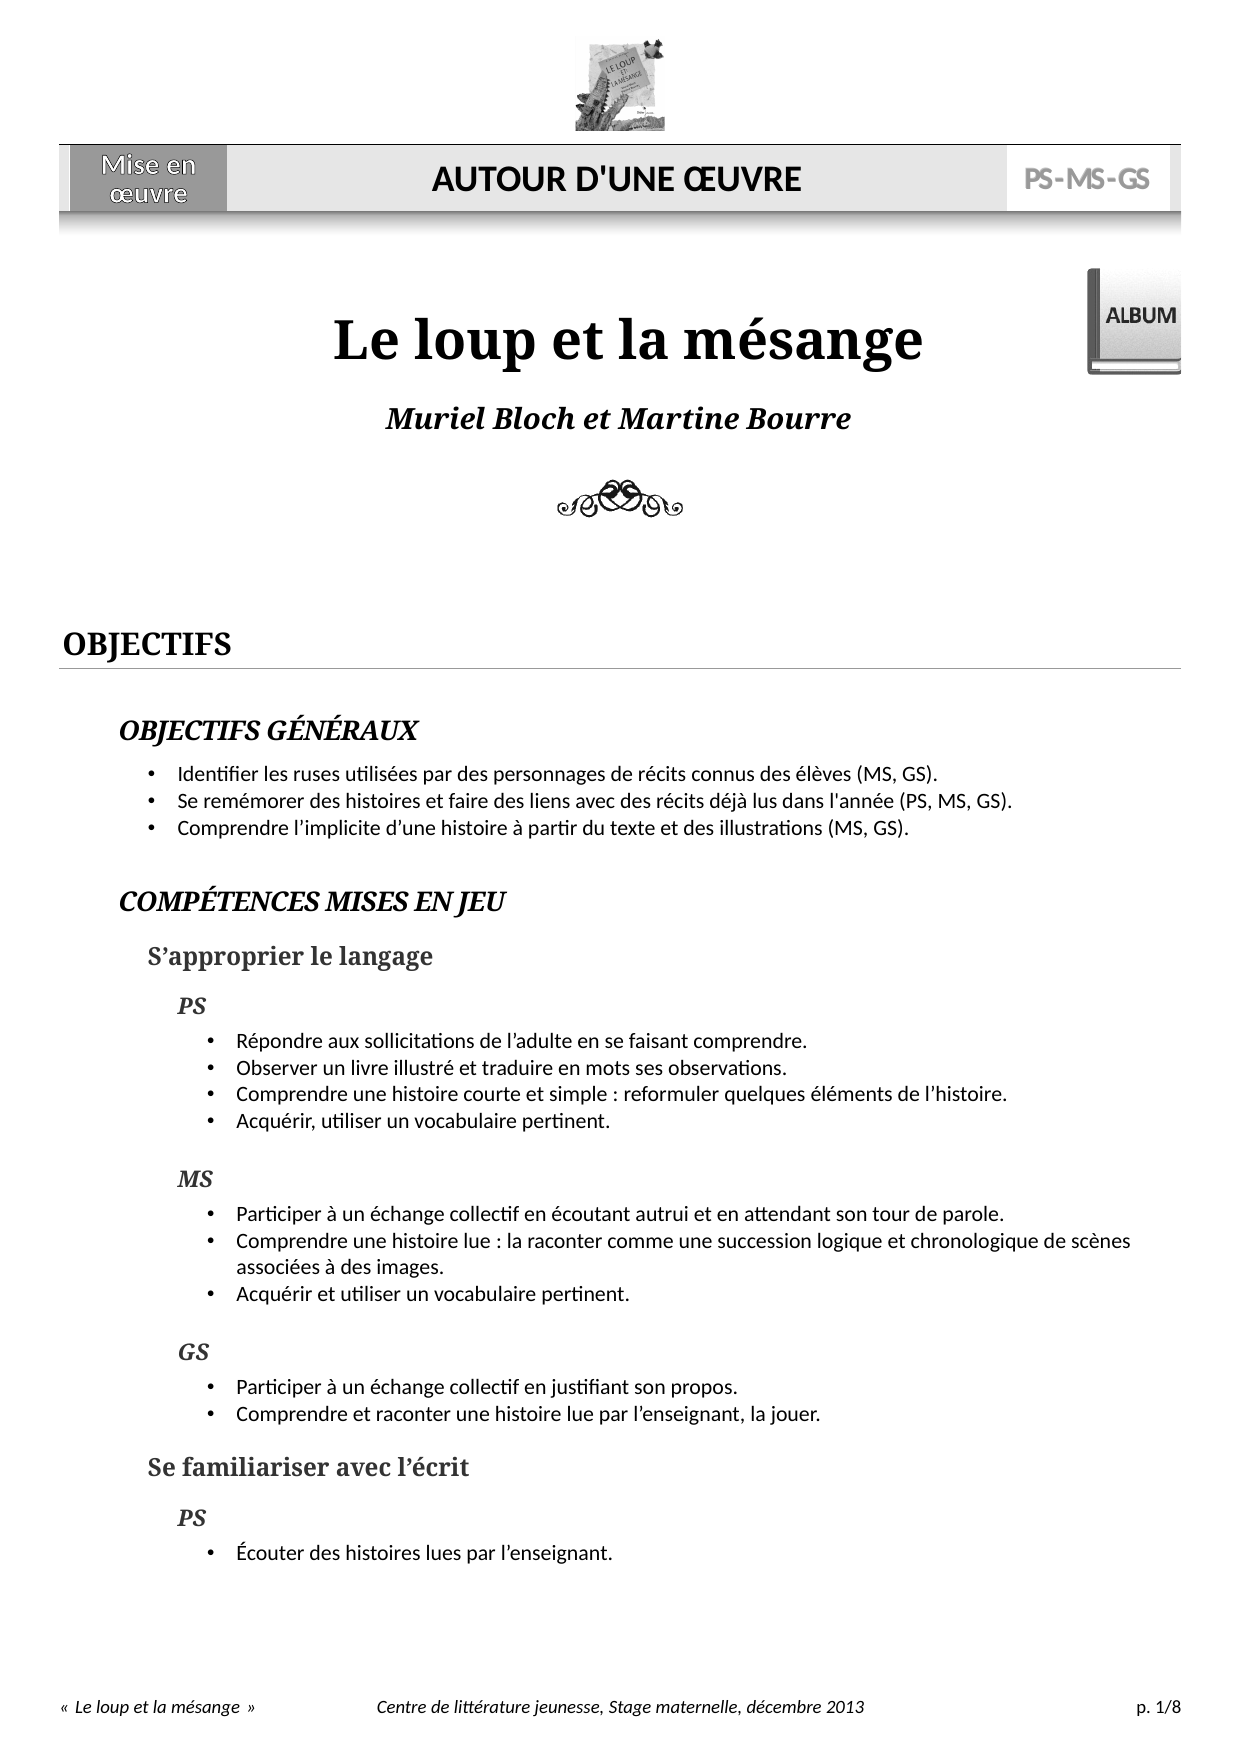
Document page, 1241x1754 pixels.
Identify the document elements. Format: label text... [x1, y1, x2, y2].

list Comprendre l’implicite d’une histoire à partir du texte et des illustrations (MS, GS). [148, 814, 1181, 840]
table_header PS - MS - GS [1007, 145, 1170, 211]
list Répondre aux sollicitations de l’adulte en se faisant comprendre. [207, 1027, 1181, 1054]
subtitle PS [177, 990, 1181, 1021]
list Comprendre une histoire courte et simple : reformuler quelques éléments de l’histoire. [207, 1080, 1181, 1107]
list Identifier les ruses utilisées par des personnages de récits connus des élèves (MS, GS). [148, 760, 1181, 787]
list Participer à un échange collectif en justifiant son propos. [207, 1373, 1181, 1400]
table_header Mise en œuvre [70, 145, 227, 211]
subtitle Le loup et la mésange [77, 301, 1087, 375]
list Participer à un échange collectif en écoutant autrui et en attendant son tour de parole. [207, 1200, 1181, 1227]
list Comprendre et raconter une histoire lue par l’enseignant, la jouer. [207, 1400, 1181, 1426]
list Acquérir, utiliser un vocabulaire pertinent. [207, 1107, 1181, 1134]
table_header Autour d'une œuvre [227, 145, 1007, 211]
list Acquérir et utiliser un vocabulaire pertinent. [207, 1280, 1181, 1306]
subtitle MS [177, 1163, 1181, 1194]
subtitle Se familiariser avec l’écrit [148, 1450, 1181, 1484]
subtitle compétences mises en jeu [118, 883, 1181, 920]
subtitle GS [177, 1336, 1181, 1367]
list Écouter des histoires lues par l’enseignant. [207, 1539, 1181, 1566]
table_header [59, 145, 69, 211]
subtitle Objectifs généraux [118, 711, 1181, 748]
picture [59, 211, 1182, 269]
text [1087, 268, 1182, 375]
list Comprendre une histoire lue : la raconter comme une succession logique et chronologique de scènes associées à des images. [207, 1227, 1181, 1280]
table_header [1170, 145, 1181, 211]
subtitle OBJECTIFS [59, 619, 1181, 668]
subtitle PS [177, 1502, 1181, 1533]
subtitle S’approprier le langage [148, 938, 1181, 972]
picture [545, 467, 695, 530]
list Se remémorer des histoires et faire des liens avec des récits déjà lus dans l'année (PS, MS, GS). [148, 787, 1181, 814]
text Muriel Bloch et Martine Bourre [59, 398, 1181, 438]
list Observer un livre illustré et traduire en mots ses observations. [207, 1054, 1181, 1080]
